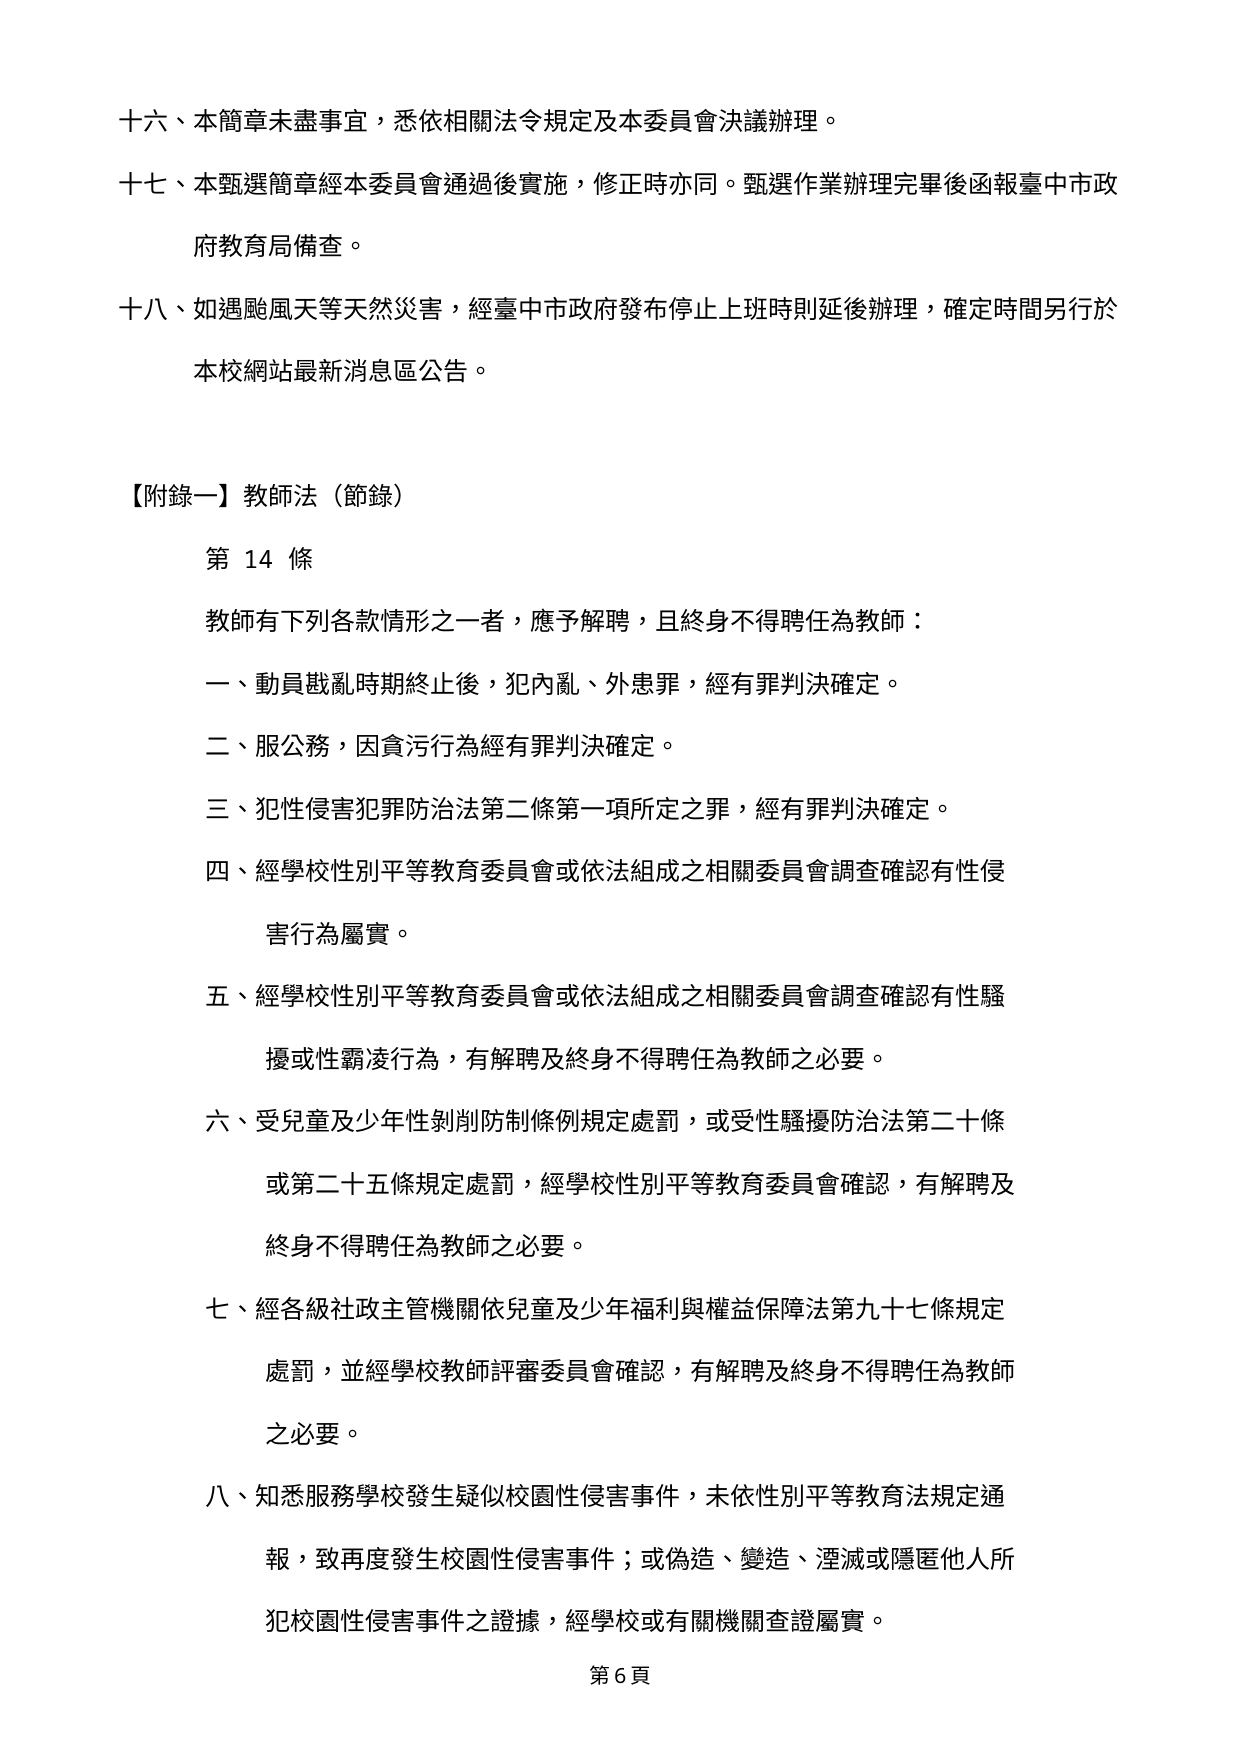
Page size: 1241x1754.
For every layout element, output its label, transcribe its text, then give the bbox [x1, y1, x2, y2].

text 報，致再度發生校園性侵害事件；或偽造、變造、湮滅或隱匿他人所 [206, 1516, 1122, 1578]
text 一、動員戡亂時期終止後，犯內亂、外患罪，經有罪判決確定。 [206, 641, 1122, 703]
text 十八、如遇颱風天等天然災害，經臺中市政府發布停止上班時則延後辦理，確定時間另行於本校網站最新消息區公告。 [118, 266, 1122, 391]
text 七、經各級社政主管機關依兒童及少年福利與權益保障法第九十七條規定 [206, 1266, 1122, 1328]
text 十七、本甄選簡章經本委員會通過後實施，修正時亦同。甄選作業辦理完畢後函報臺中市政府教育局備查。 [118, 141, 1122, 266]
text 十六、本簡章未盡事宜，悉依相關法令規定及本委員會決議辦理。 [118, 78, 1122, 141]
text 教師有下列各款情形之一者，應予解聘，且終身不得聘任為教師： [206, 578, 1122, 641]
text 或第二十五條規定處罰，經學校性別平等教育委員會確認，有解聘及 [206, 1141, 1122, 1203]
text 二、服公務，因貪污行為經有罪判決確定。 [206, 703, 1122, 766]
text 害行為屬實。 [206, 891, 1122, 953]
text 處罰，並經學校教師評審委員會確認，有解聘及終身不得聘任為教師 [206, 1328, 1122, 1391]
text 八、知悉服務學校發生疑似校園性侵害事件，未依性別平等教育法規定通 [206, 1453, 1122, 1516]
text 擾或性霸凌行為，有解聘及終身不得聘任為教師之必要。 [206, 1016, 1122, 1078]
text 六、受兒童及少年性剝削防制條例規定處罰，或受性騷擾防治法第二十條 [206, 1078, 1122, 1141]
text 之必要。 [206, 1391, 1122, 1453]
text 第 14 條 [206, 516, 1122, 578]
text 四、經學校性別平等教育委員會或依法組成之相關委員會調查確認有性侵 [206, 828, 1122, 891]
text 三、犯性侵害犯罪防治法第二條第一項所定之罪，經有罪判決確定。 [206, 766, 1122, 828]
text 五、經學校性別平等教育委員會或依法組成之相關委員會調查確認有性騷 [206, 953, 1122, 1016]
text 犯校園性侵害事件之證據，經學校或有關機關查證屬實。 [206, 1578, 1122, 1641]
text 【附錄一】教師法（節錄） [118, 453, 1122, 516]
text 終身不得聘任為教師之必要。 [206, 1203, 1122, 1266]
